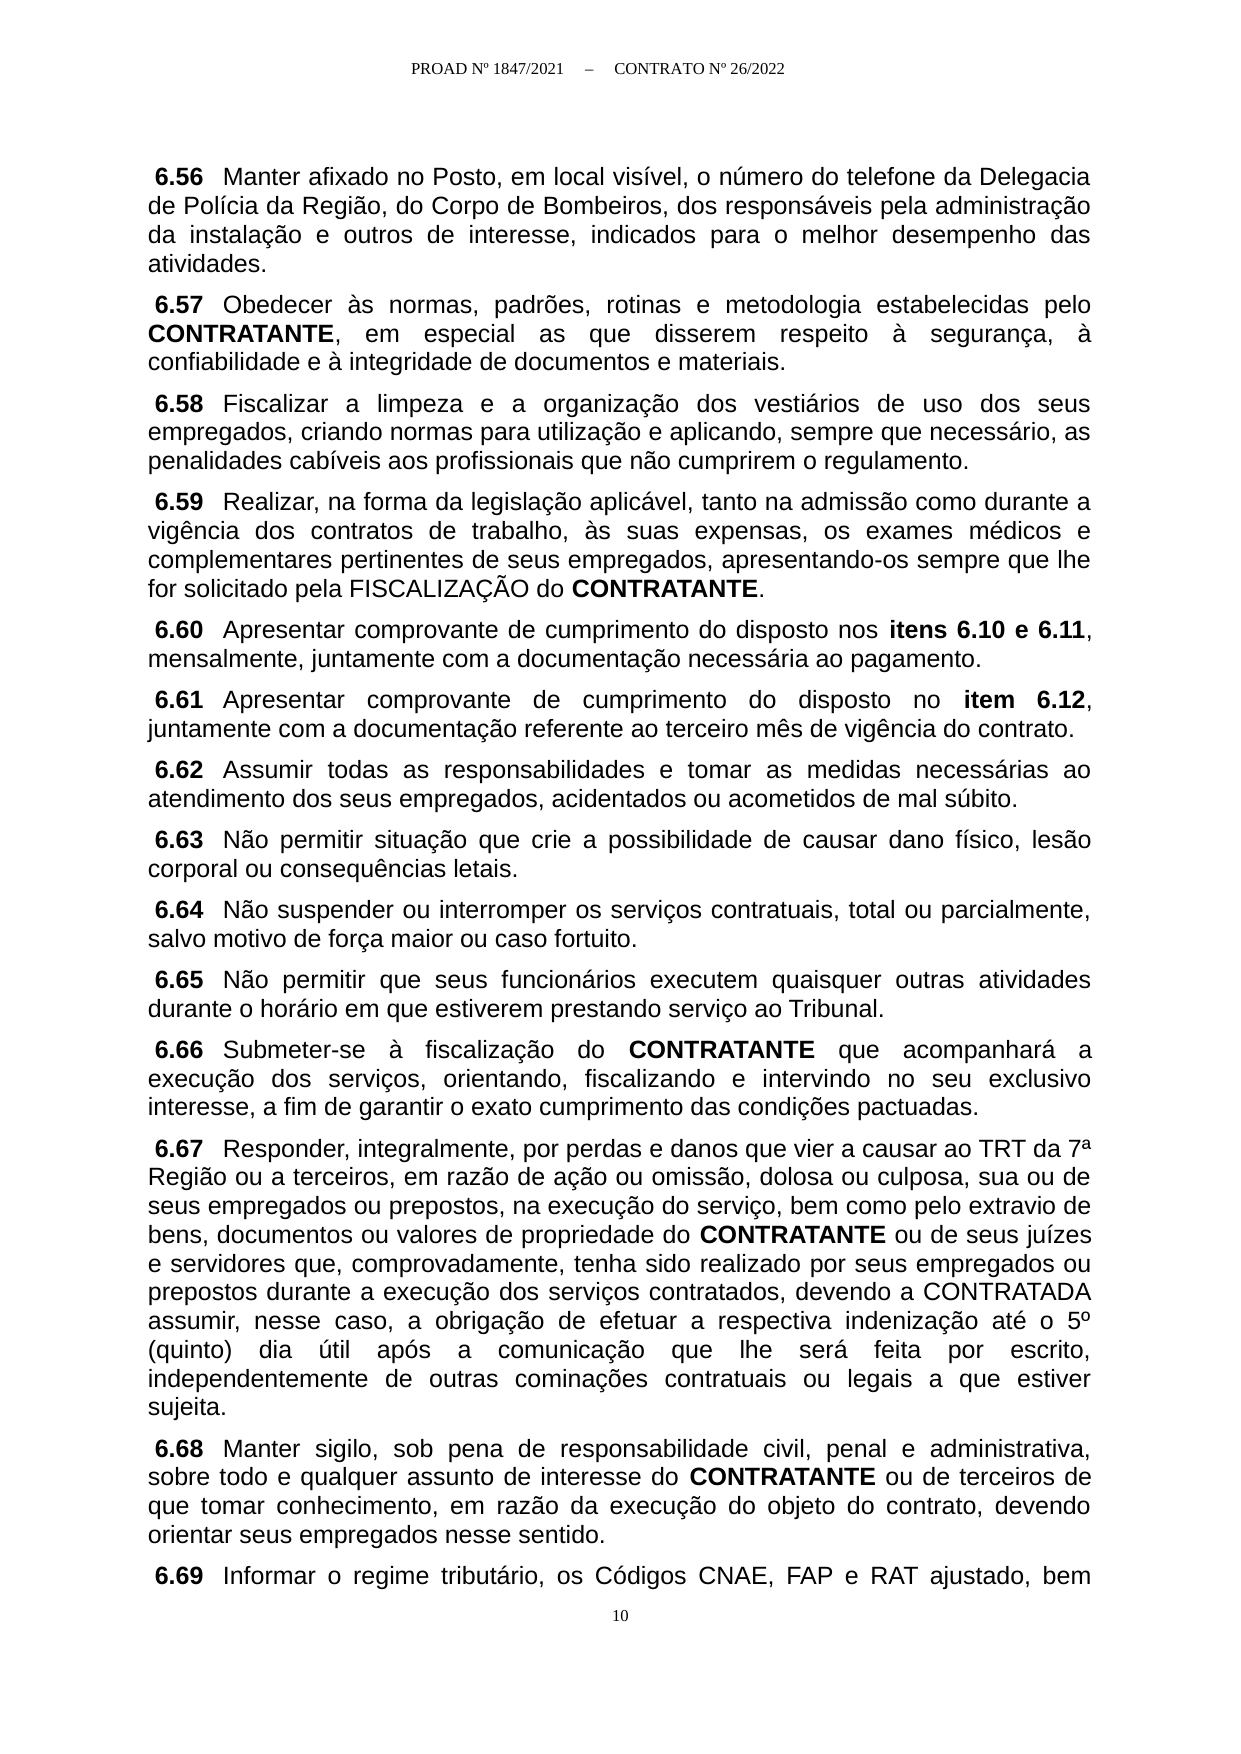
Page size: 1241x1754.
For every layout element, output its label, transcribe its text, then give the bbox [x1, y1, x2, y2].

list Não suspender ou interromper os serviços contratuais, total ou parcialmente, salvo motivo de força maior ou caso fortuito. [148, 895, 1092, 952]
list Apresentar comprovante de cumprimento do disposto no item 6.12, juntamente com a documentação referente ao terceiro mês de vigência do contrato. [148, 685, 1092, 742]
list Realizar, na forma da legislação aplicável, tanto na admissão como durante a vigência dos contratos de trabalho, às suas expensas, os exames médicos e complementares pertinentes de seus empregados, apresentando-os sempre que lhe for solicitado pela FISCALIZAÇÃO do CONTRATANTE. [148, 487, 1092, 602]
list Informar o regime tributário, os Códigos CNAE, FAP e RAT ajustado, bem [148, 1561, 1092, 1590]
list Não permitir situação que crie a possibilidade de causar dano físico, lesão corporal ou consequências letais. [148, 825, 1092, 882]
list Fiscalizar a limpeza e a organização dos vestiários de uso dos seus empregados, criando normas para utilização e aplicando, sempre que necessário, as penalidades cabíveis aos profissionais que não cumprirem o regulamento. [148, 389, 1092, 475]
list Apresentar comprovante de cumprimento do disposto nos itens 6.10 e 6.11, mensalmente, juntamente com a documentação necessária ao pagamento. [148, 615, 1092, 672]
list Obedecer às normas, padrões, rotinas e metodologia estabelecidas pelo CONTRATANTE, em especial as que disserem respeito à segurança, à confiabilidade e à integridade de documentos e materiais. [148, 290, 1092, 376]
list Assumir todas as responsabilidades e tomar as medidas necessárias ao atendimento dos seus empregados, acidentados ou acometidos de mal súbito. [148, 755, 1092, 812]
list Responder, integralmente, por perdas e danos que vier a causar ao TRT da 7ª Região ou a terceiros, em razão de ação ou omissão, dolosa ou culposa, sua ou de seus empregados ou prepostos, na execução do serviço, bem como pelo extravio de bens, documentos ou valores de propriedade do CONTRATANTE ou de seus juízes e servidores que, comprovadamente, tenha sido realizado por seus empregados ou prepostos durante a execução dos serviços contratados, devendo a CONTRATADA assumir, nesse caso, a obrigação de efetuar a respectiva indenização até o 5º (quinto) dia útil após a comunicação que lhe será feita por escrito, independentemente de outras cominações contratuais ou legais a que estiver sujeita. [148, 1134, 1092, 1421]
list Manter afixado no Posto, em local visível, o número do telefone da Delegacia de Polícia da Região, do Corpo de Bombeiros, dos responsáveis pela administração da instalação e outros de interesse, indicados para o melhor desempenho das atividades. [148, 162, 1092, 277]
list Não permitir que seus funcionários executem quaisquer outras atividades durante o horário em que estiverem prestando serviço ao Tribunal. [148, 965, 1092, 1022]
list Manter sigilo, sob pena de responsabilidade civil, penal e administrativa, sobre todo e qualquer assunto de interesse do CONTRATANTE ou de terceiros de que tomar conhecimento, em razão da execução do objeto do contrato, devendo orientar seus empregados nesse sentido. [148, 1434, 1092, 1549]
list Submeter-se à fiscalização do CONTRATANTE que acompanhará a execução dos serviços, orientando, fiscalizando e intervindo no seu exclusivo interesse, a fim de garantir o exato cumprimento das condições pactuadas. [148, 1035, 1092, 1121]
